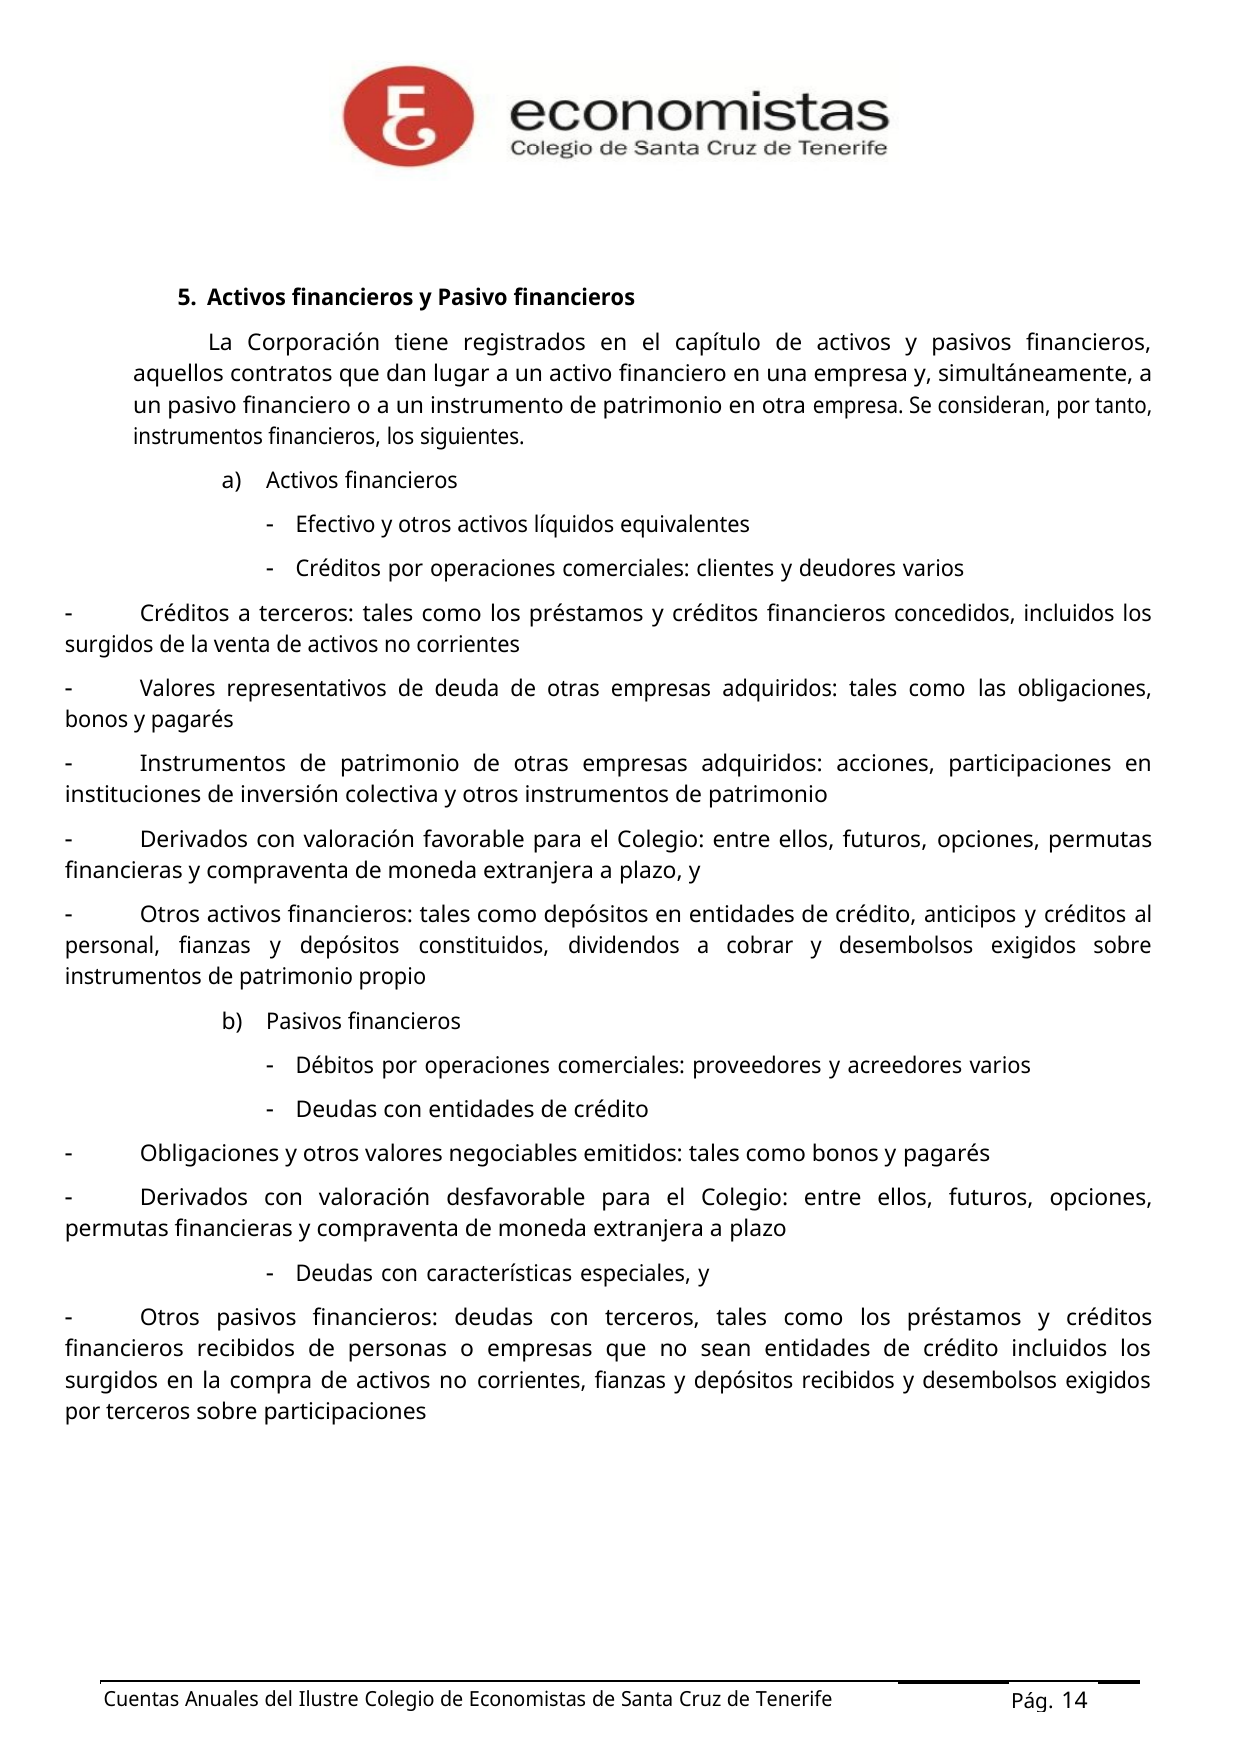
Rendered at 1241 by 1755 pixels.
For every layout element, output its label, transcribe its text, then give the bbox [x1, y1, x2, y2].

list Valores representativos de deuda de otras empresas adquiridos: tales como las obligaciones, bonos y pagarés [64, 672, 1152, 734]
list Deudas con entidades de crédito [266, 1093, 1180, 1124]
list Instrumentos de patrimonio de otras empresas adquiridos: acciones, participaciones en instituciones de inversión colectiva y otros instrumentos de patrimonio [64, 747, 1152, 809]
list Obligaciones y otros valores negociables emitidos: tales como bonos y pagarés [64, 1137, 1152, 1168]
list Derivados con valoración desfavorable para el Colegio: entre ellos, futuros, opciones, permutas financieras y compraventa de moneda extranjera a plazo [64, 1181, 1153, 1243]
list Otros activos financieros: tales como depósitos en entidades de crédito, anticipos y créditos al personal, fianzas y depósitos constituidos, dividendos a cobrar y desembolsos exigidos sobre instrumentos de patrimonio propio [64, 898, 1152, 992]
list Activos financieros y Pasivo financieros [177, 281, 1180, 312]
list Efectivo y otros activos líquidos equivalentes [266, 508, 1180, 539]
list Débitos por operaciones comerciales: proveedores y acreedores varios [266, 1049, 1180, 1080]
list Derivados con valoración favorable para el Colegio: entre ellos, futuros, opciones, permutas financieras y compraventa de moneda extranjera a plazo, y [64, 822, 1152, 885]
list Otros pasivos financieros: deudas con terceros, tales como los préstamos y créditos financieros recibidos de personas o empresas que no sean entidades de crédito incluidos los surgidos en la compra de activos no corrientes, fianzas y depósitos recibidos y desembolsos exigidos por terceros sobre participaciones [64, 1301, 1152, 1426]
list Activos financieros [221, 464, 1180, 495]
list Créditos por operaciones comerciales: clientes y deudores varios [266, 552, 1180, 584]
text La Corporación tiene registrados en el capítulo de activos y pasivos financieros, aquellos contratos que dan lugar a un activo financiero en una empresa y, simultáneamente, a un pasivo financiero o a un instrumento de patrimonio en otra empresa. Se consideran, por tanto, instrumentos financieros, los siguientes. [133, 325, 1152, 451]
list Pasivos financieros [221, 1004, 1180, 1036]
list Deudas con características especiales, y [266, 1256, 1180, 1288]
list Créditos a terceros: tales como los préstamos y créditos financieros concedidos, incluidos los surgidos de la venta de activos no corrientes [64, 596, 1152, 659]
